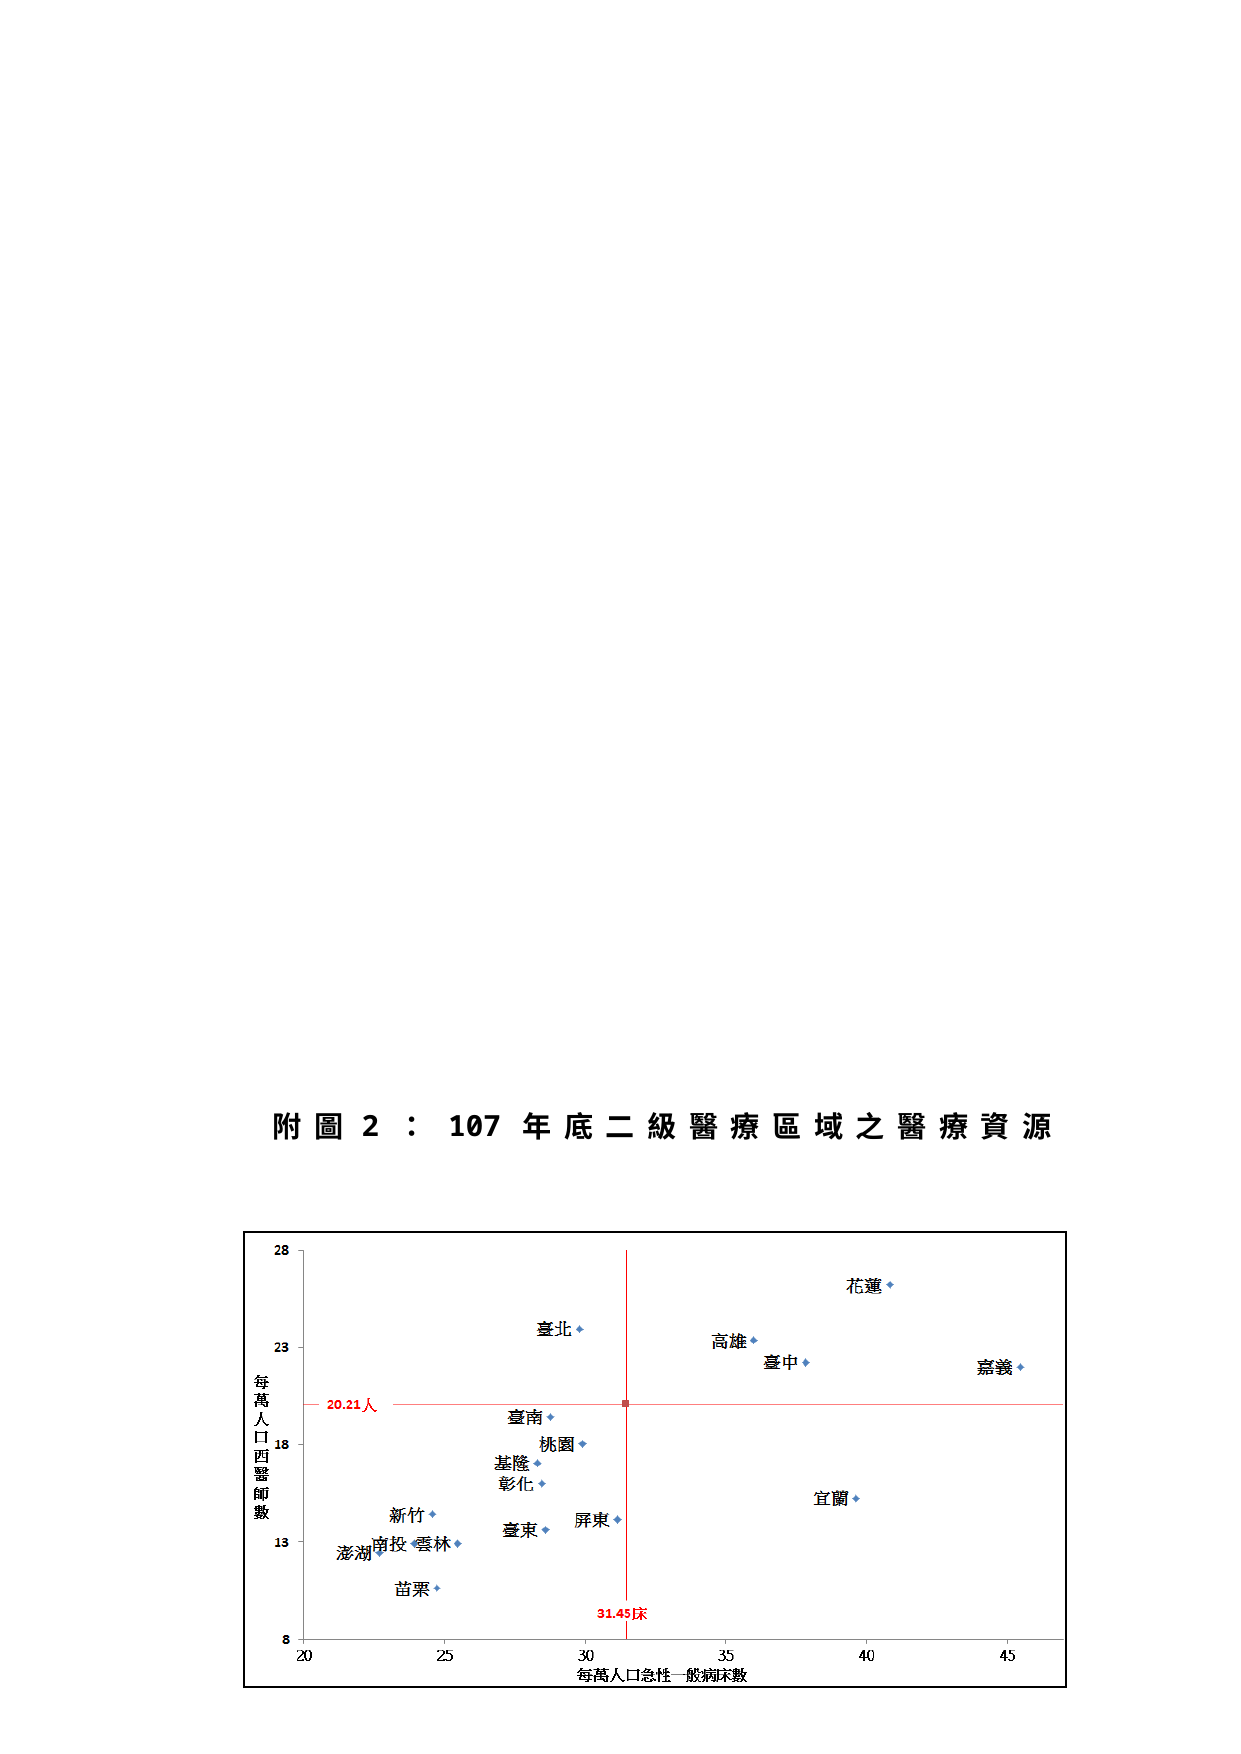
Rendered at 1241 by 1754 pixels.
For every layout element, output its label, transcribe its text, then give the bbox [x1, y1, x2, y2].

text 附圖2：107年底二級醫療區域之醫療資源分布圖 [240, 1052, 1058, 1177]
